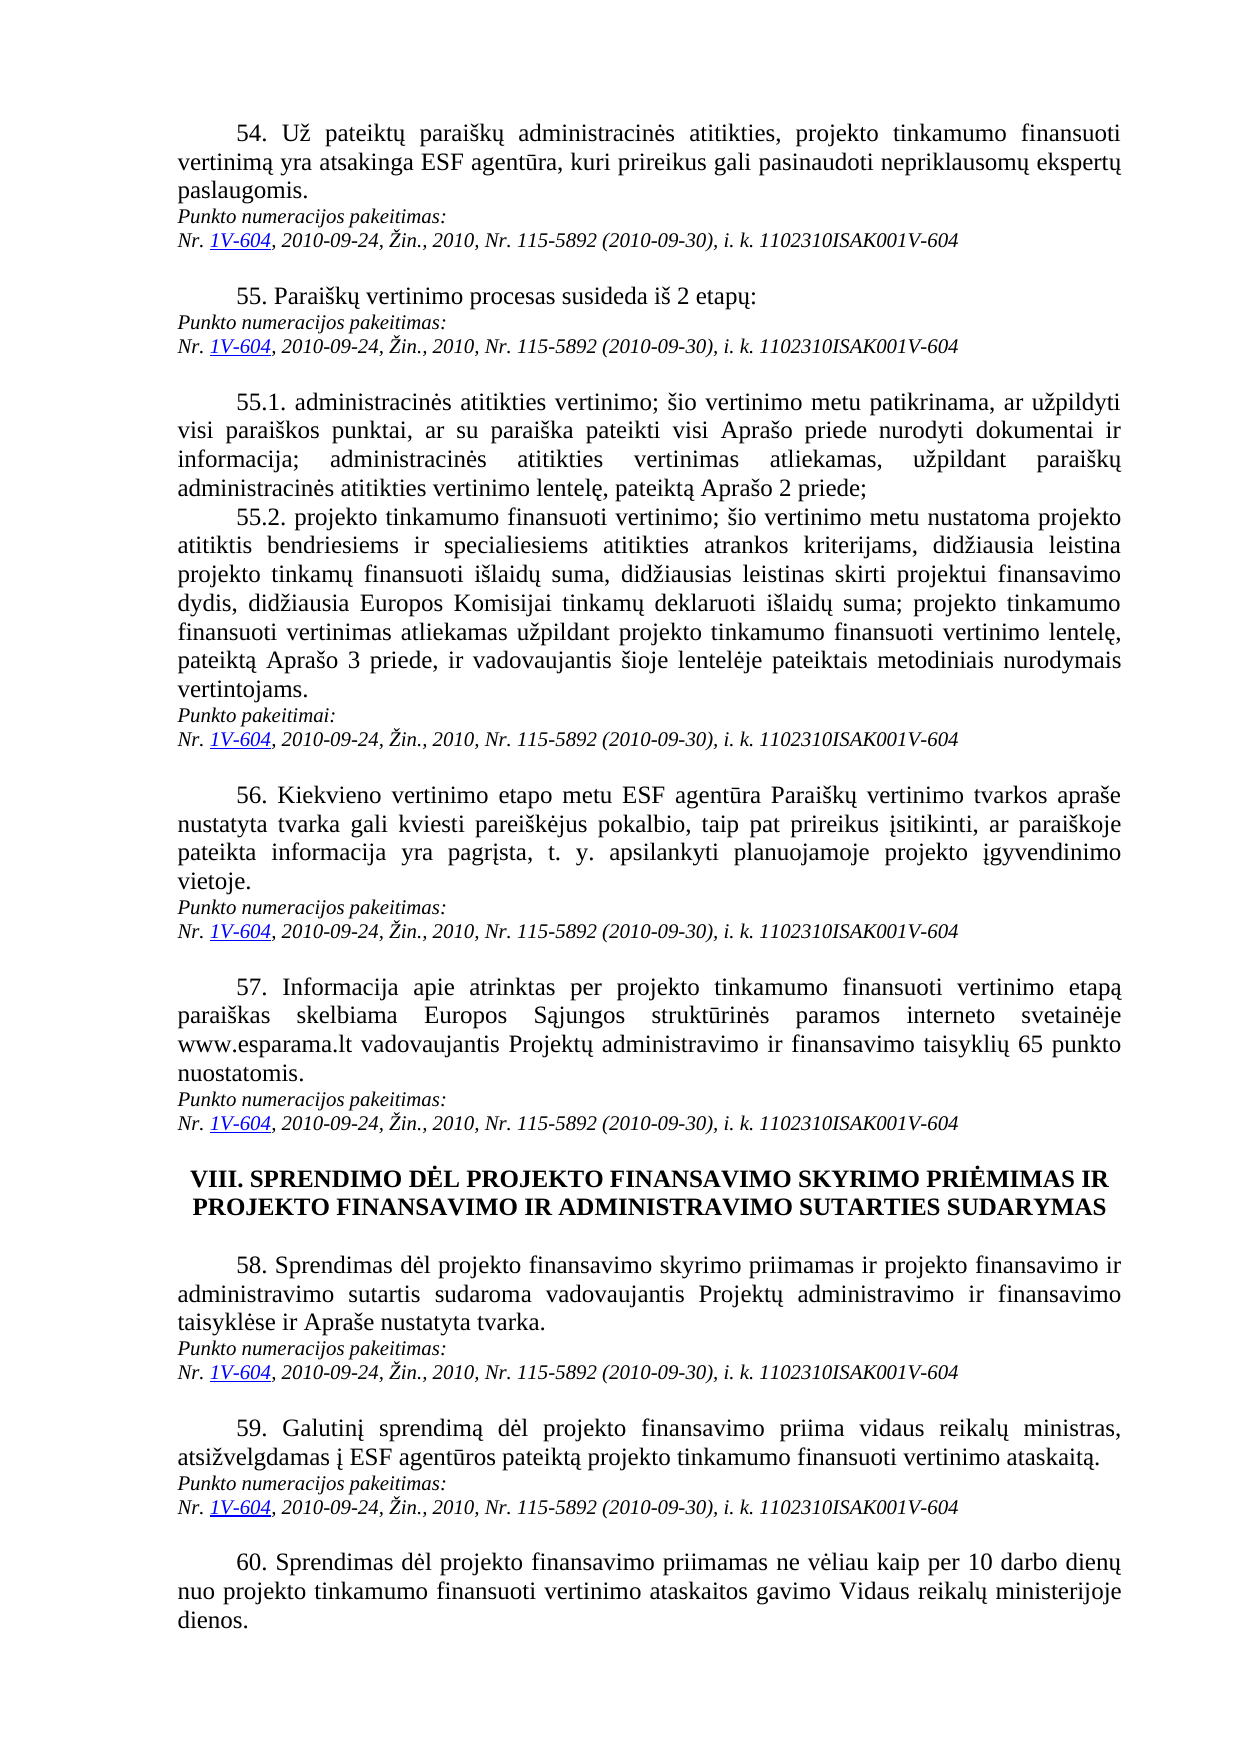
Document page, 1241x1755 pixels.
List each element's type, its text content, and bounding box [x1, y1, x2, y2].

text 58. Sprendimas dėl projekto finansavimo skyrimo priimamas ir projekto finansavimo ir administravimo sutartis sudaroma vadovaujantis Projektų administravimo ir finansavimo taisyklėse ir Apraše nustatyta tvarka. [177, 1250, 1122, 1336]
text Punkto numeracijos pakeitimas: [177, 1336, 1122, 1360]
text Nr. 1V-604, 2010-09-24, Žin., 2010, Nr. 115-5892 (2010-09-30), i. k. 1102310ISAK001V-604 [177, 228, 1122, 252]
text Punkto numeracijos pakeitimas: [177, 310, 1122, 334]
text Nr. 1V-604, 2010-09-24, Žin., 2010, Nr. 115-5892 (2010-09-30), i. k. 1102310ISAK001V-604 [177, 1111, 1122, 1135]
text 55. Paraiškų vertinimo procesas susideda iš 2 etapų: [177, 281, 1122, 310]
text Nr. 1V-604, 2010-09-24, Žin., 2010, Nr. 115-5892 (2010-09-30), i. k. 1102310ISAK001V-604 [177, 727, 1122, 751]
text Punkto numeracijos pakeitimas: [177, 204, 1122, 228]
text Nr. 1V-604, 2010-09-24, Žin., 2010, Nr. 115-5892 (2010-09-30), i. k. 1102310ISAK001V-604 [177, 1360, 1122, 1384]
text Nr. 1V-604, 2010-09-24, Žin., 2010, Nr. 115-5892 (2010-09-30), i. k. 1102310ISAK001V-604 [177, 1495, 1122, 1519]
text Punkto numeracijos pakeitimas: [177, 1087, 1122, 1111]
text Nr. 1V-604, 2010-09-24, Žin., 2010, Nr. 115-5892 (2010-09-30), i. k. 1102310ISAK001V-604 [177, 334, 1122, 358]
text 60. Sprendimas dėl projekto finansavimo priimamas ne vėliau kaip per 10 darbo dienų nuo projekto tinkamumo finansuoti vertinimo ataskaitos gavimo Vidaus reikalų ministerijoje dienos. [177, 1547, 1122, 1634]
text VIII. SPRENDIMO DĖL PROJEKTO FINANSAVIMO SKYRIMO PRIĖMIMAS IR PROJEKTO FINANSAVIMO IR ADMINISTRAVIMO SUTARTIES SUDARYMAS [177, 1164, 1122, 1221]
text 59. Galutinį sprendimą dėl projekto finansavimo priima vidaus reikalų ministras, atsižvelgdamas į ESF agentūros pateiktą projekto tinkamumo finansuoti vertinimo ataskaitą. [177, 1413, 1122, 1471]
text Punkto pakeitimai: [177, 703, 1122, 727]
text Punkto numeracijos pakeitimas: [177, 895, 1122, 919]
text 54. Už pateiktų paraiškų administracinės atitikties, projekto tinkamumo finansuoti vertinimą yra atsakinga ESF agentūra, kuri prireikus gali pasinaudoti nepriklausomų ekspertų paslaugomis. [177, 118, 1122, 204]
text 56. Kiekvieno vertinimo etapo metu ESF agentūra Paraiškų vertinimo tvarkos apraše nustatyta tvarka gali kviesti pareiškėjus pokalbio, taip pat prireikus įsitikinti, ar paraiškoje pateikta informacija yra pagrįsta, t. y. apsilankyti planuojamoje projekto įgyvendinimo vietoje. [177, 780, 1122, 895]
text Punkto numeracijos pakeitimas: [177, 1471, 1122, 1495]
text Nr. 1V-604, 2010-09-24, Žin., 2010, Nr. 115-5892 (2010-09-30), i. k. 1102310ISAK001V-604 [177, 919, 1122, 943]
text 55.2. projekto tinkamumo finansuoti vertinimo; šio vertinimo metu nustatoma projekto atitiktis bendriesiems ir specialiesiems atitikties atrankos kriterijams, didžiausia leistina projekto tinkamų finansuoti išlaidų suma, didžiausias leistinas skirti projektui finansavimo dydis, didžiausia Europos Komisijai tinkamų deklaruoti išlaidų suma; projekto tinkamumo finansuoti vertinimas atliekamas užpildant projekto tinkamumo finansuoti vertinimo lentelę, pateiktą Aprašo 3 priede, ir vadovaujantis šioje lentelėje pateiktais metodiniais nurodymais vertintojams. [177, 502, 1122, 703]
text 57. Informacija apie atrinktas per projekto tinkamumo finansuoti vertinimo etapą paraiškas skelbiama Europos Sąjungos struktūrinės paramos interneto svetainėje www.esparama.lt vadovaujantis Projektų administravimo ir finansavimo taisyklių 65 punkto nuostatomis. [177, 972, 1122, 1087]
text 55.1. administracinės atitikties vertinimo; šio vertinimo metu patikrinama, ar užpildyti visi paraiškos punktai, ar su paraiška pateikti visi Aprašo priede nurodyti dokumentai ir informacija; administracinės atitikties vertinimas atliekamas, užpildant paraiškų administracinės atitikties vertinimo lentelę, pateiktą Aprašo 2 priede; [177, 387, 1122, 502]
